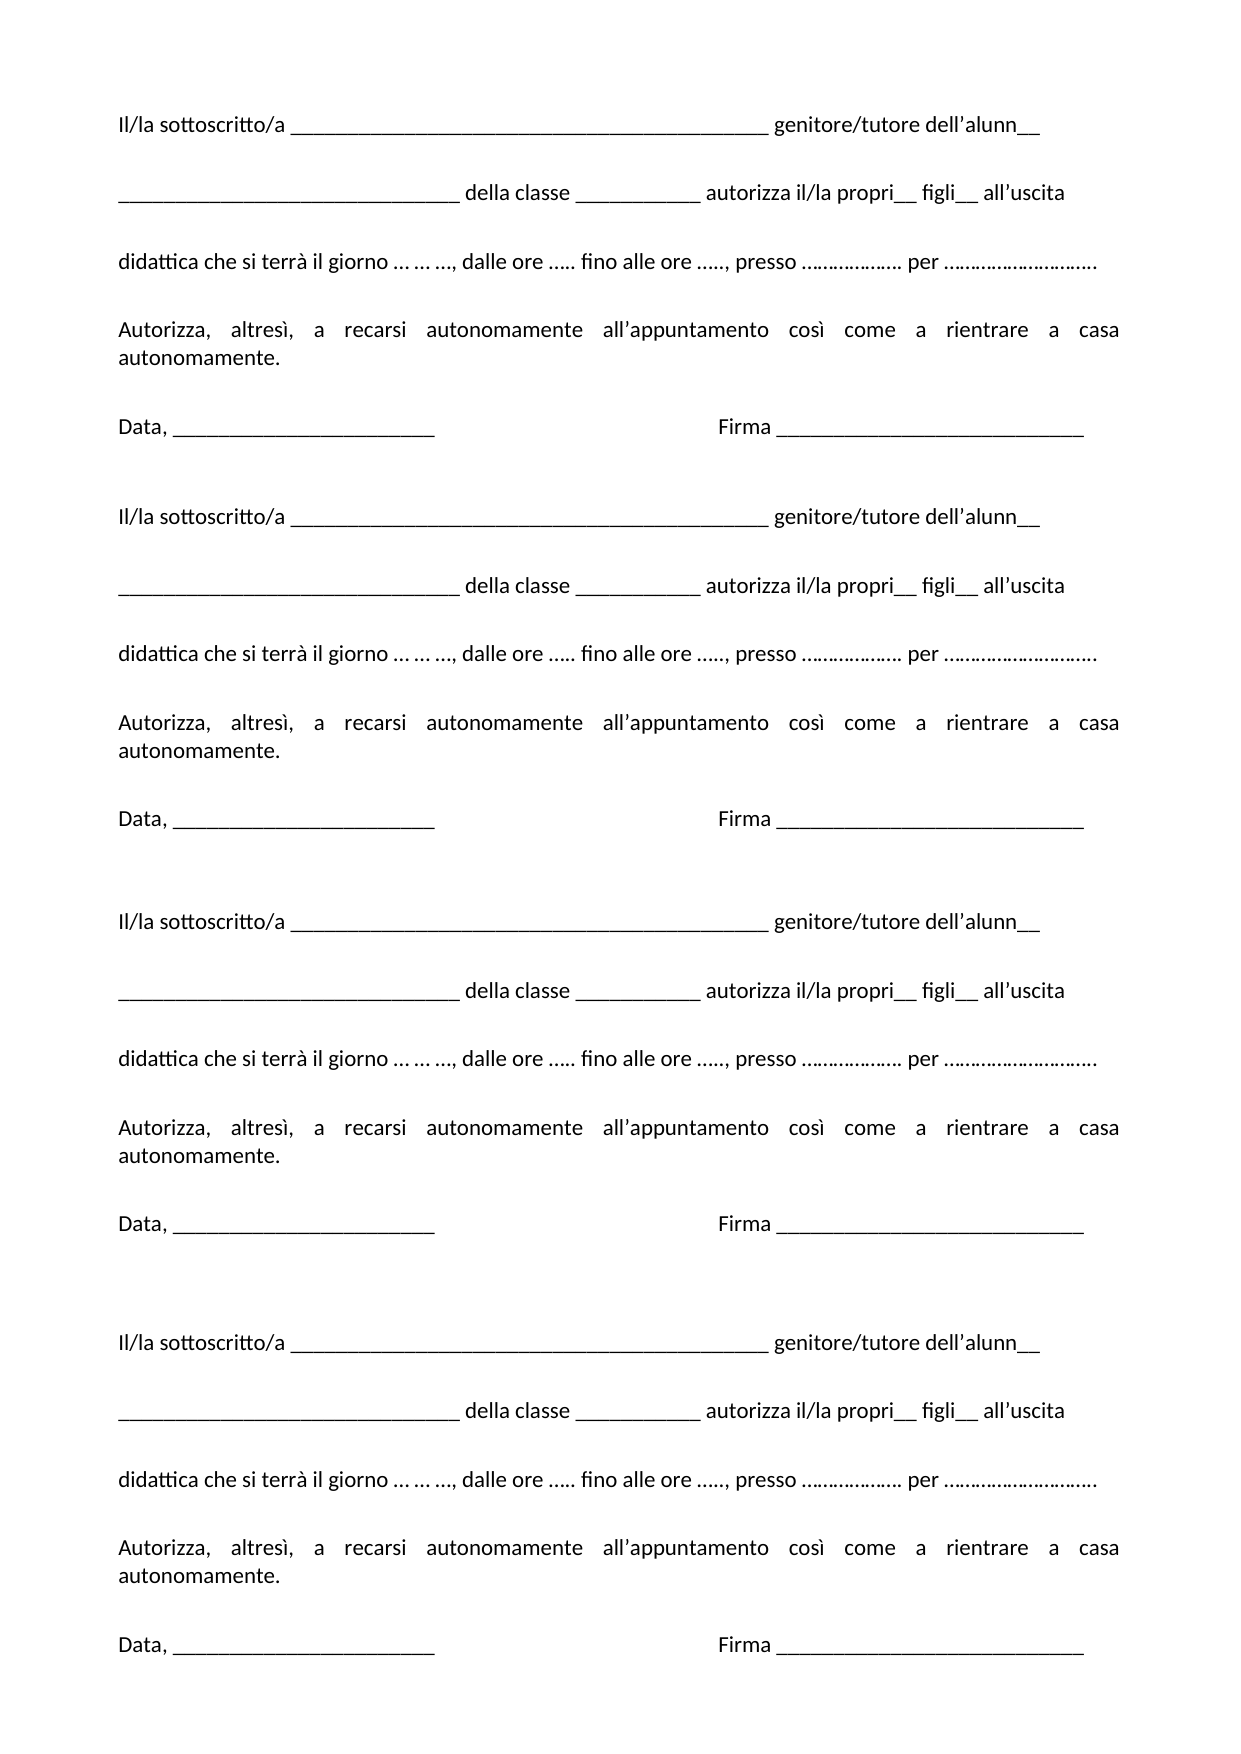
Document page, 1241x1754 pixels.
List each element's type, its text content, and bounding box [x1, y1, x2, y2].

text didattica che si terrà il giorno … … …, dalle ore ….. fino alle ore ….., presso ………………. per ……………………….. [118, 1465, 1122, 1493]
text Data, _______________________ Firma ___________________________ [118, 804, 1122, 832]
text ______________________________ della classe ___________ autorizza il/la propri__ figli__ all’uscita [118, 976, 1122, 1004]
text Autorizza, altresì, a recarsi autonomamente all’appuntamento così come a rientrare a casa autonomamente. [118, 1113, 1122, 1169]
text Il/la sottoscritto/a __________________________________________ genitore/tutore dell’alunn__ [118, 110, 1122, 138]
text Autorizza, altresì, a recarsi autonomamente all’appuntamento così come a rientrare a casa autonomamente. [118, 1533, 1122, 1589]
text didattica che si terrà il giorno … … …, dalle ore ….. fino alle ore ….., presso ………………. per ……………………….. [118, 639, 1122, 667]
text Data, _______________________ Firma ___________________________ [118, 412, 1122, 440]
text Autorizza, altresì, a recarsi autonomamente all’appuntamento così come a rientrare a casa autonomamente. [118, 708, 1122, 764]
text ______________________________ della classe ___________ autorizza il/la propri__ figli__ all’uscita [118, 178, 1122, 206]
text ______________________________ della classe ___________ autorizza il/la propri__ figli__ all’uscita [118, 1396, 1122, 1424]
text Il/la sottoscritto/a __________________________________________ genitore/tutore dell’alunn__ [118, 1328, 1122, 1356]
text Data, _______________________ Firma ___________________________ [118, 1209, 1122, 1237]
text Autorizza, altresì, a recarsi autonomamente all’appuntamento così come a rientrare a casa autonomamente. [118, 315, 1122, 371]
text Il/la sottoscritto/a __________________________________________ genitore/tutore dell’alunn__ [118, 502, 1122, 530]
text didattica che si terrà il giorno … … …, dalle ore ….. fino alle ore ….., presso ………………. per ……………………….. [118, 1044, 1122, 1072]
text didattica che si terrà il giorno … … …, dalle ore ….. fino alle ore ….., presso ………………. per ……………………….. [118, 247, 1122, 275]
text Il/la sottoscritto/a __________________________________________ genitore/tutore dell’alunn__ [118, 907, 1122, 935]
text ______________________________ della classe ___________ autorizza il/la propri__ figli__ all’uscita [118, 571, 1122, 599]
text Data, _______________________ Firma ___________________________ [118, 1630, 1122, 1658]
